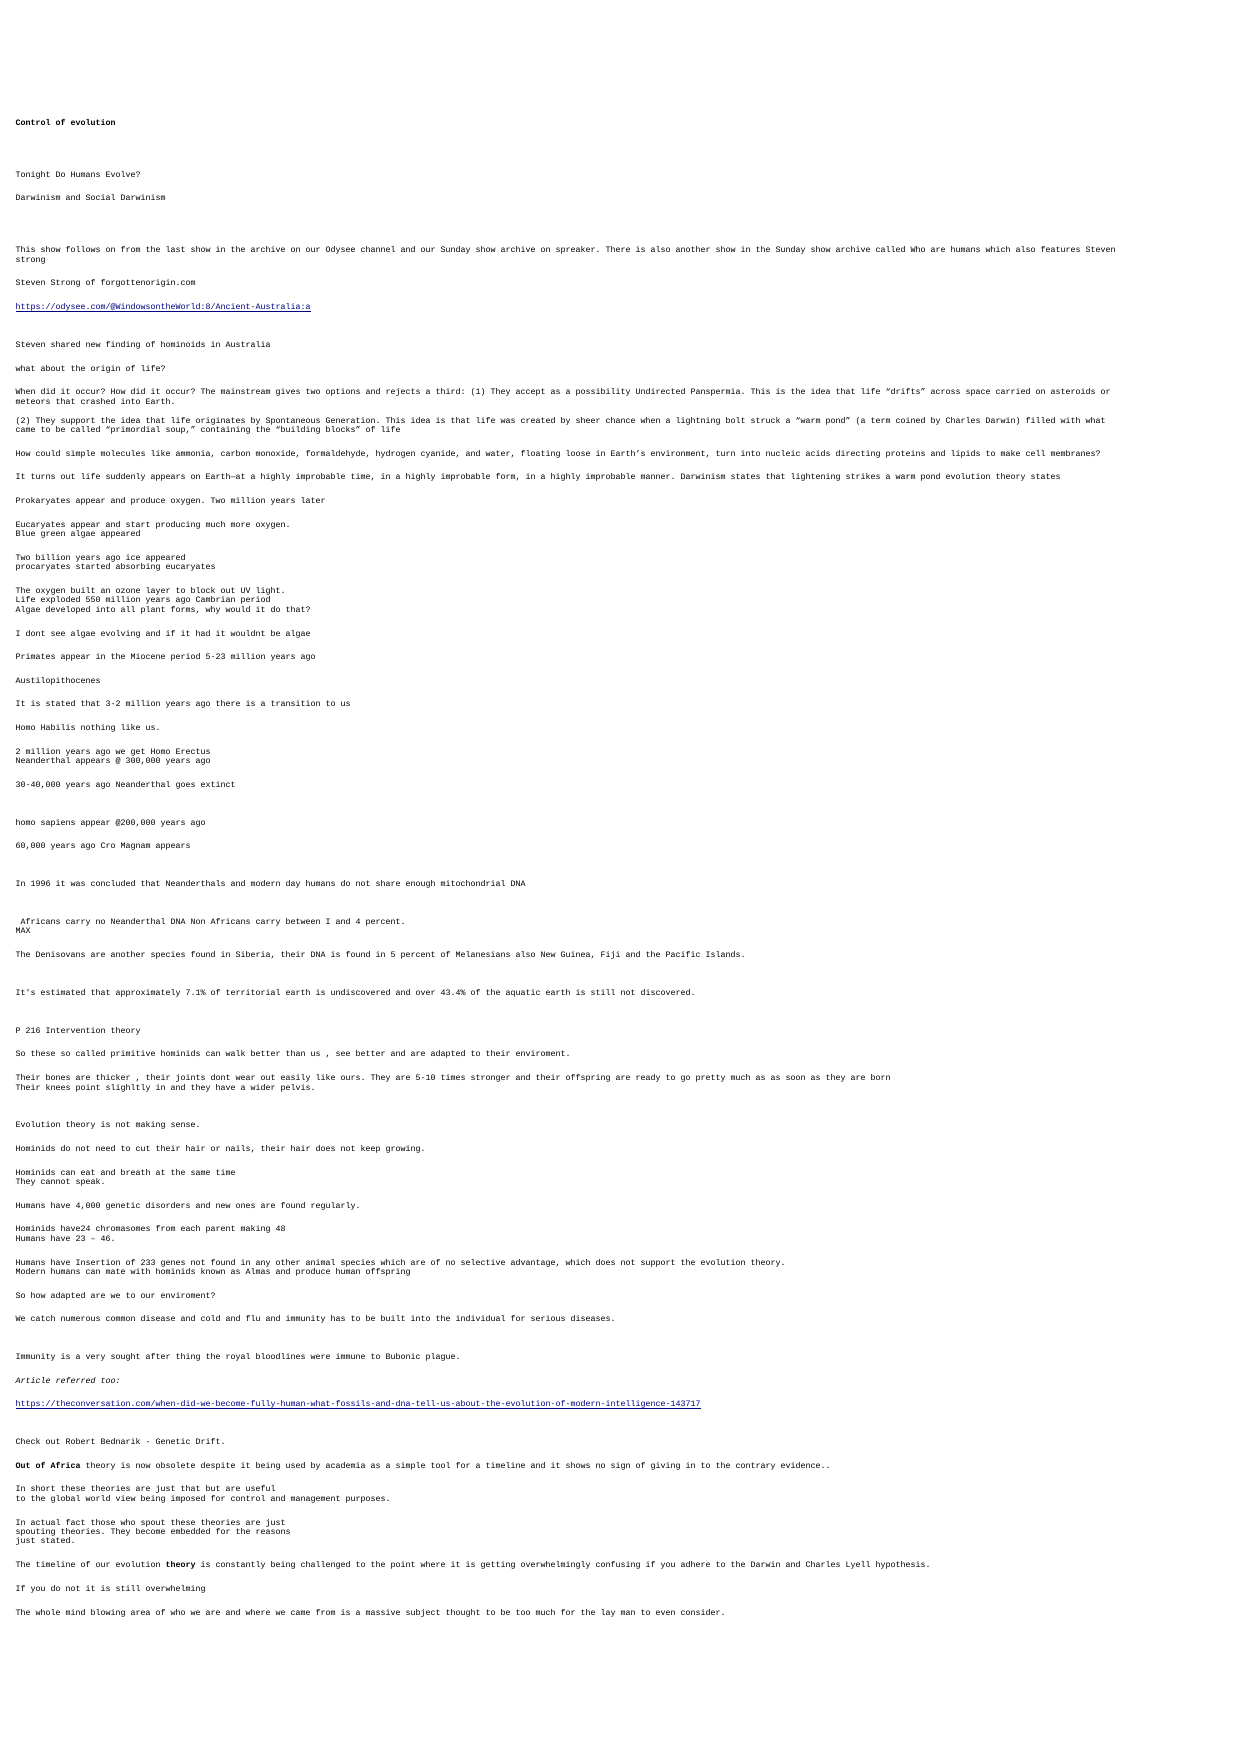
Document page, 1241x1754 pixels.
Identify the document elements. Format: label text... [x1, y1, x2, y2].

text 2 million years ago we get Homo Erectus [15, 747, 1122, 757]
text what about the origin of life? [15, 364, 1122, 373]
text procaryates started absorbing eucaryates [15, 563, 1122, 572]
text In 1996 it was concluded that Neanderthals and modern day humans do not share enough mitochondrial DNA [15, 879, 1122, 889]
text 30-40,000 years ago Neanderthal goes extinct [15, 780, 1122, 790]
text I dont see algae evolving and if it had it wouldnt be algae [15, 629, 1122, 638]
text So these so called primitive hominids can walk better than us , see better and are adapted to their enviroment. [15, 1050, 1122, 1059]
text In actual fact those who spout these theories are just [15, 1518, 1122, 1527]
text The whole mind blowing area of who we are and where we came from is a massive subject thought to be too much for the lay man to even consider. [15, 1608, 1122, 1617]
text Article referred too: [15, 1376, 1122, 1386]
text If you do not it is still overwhelming [15, 1584, 1122, 1594]
text Their bones are thicker , their joints dont wear out easily like ours. They are 5-10 times stronger and their offspring are ready to go pretty much as as soon as they are born [15, 1073, 1122, 1083]
text The oxygen built an ozone layer to block out UV light. [15, 586, 1122, 596]
text Steven shared new finding of hominoids in Australia [15, 340, 1122, 350]
text In short these theories are just that but are useful [15, 1485, 1122, 1494]
text They cannot speak. [15, 1177, 1122, 1187]
text The timeline of our evolution theory is constantly being challenged to the point where it is getting overwhelmingly confusing if you adhere to the Darwin and Charles Lyell hypothesis. [15, 1561, 1122, 1570]
text Homo Habilis nothing like us. [15, 723, 1122, 733]
text Out of Africa theory is now obsolete despite it being used by academia as a simple tool for a timeline and it shows no sign of giving in to the contrary evidence.. [15, 1461, 1122, 1471]
text Humans have 23 – 46. [15, 1234, 1122, 1244]
text Primates appear in the Miocene period 5-23 million years ago [15, 653, 1122, 662]
text Immunity is a very sought after thing the royal bloodlines were immune to Bubonic plague. [15, 1352, 1122, 1362]
text Hominids have24 chromasomes from each parent making 48 [15, 1225, 1122, 1234]
text This show follows on from the last show in the archive on our Odysee channel and our Sunday show archive on spreaker. There is also another show in the Sunday show archive called Who are humans which also features Steven strong [15, 246, 1122, 265]
text Neanderthal appears @ 300,000 years ago [15, 757, 1122, 766]
text Check out Robert Bednarik - Genetic Drift. [15, 1438, 1122, 1447]
text Life exploded 550 million years ago Cambrian period [15, 596, 1122, 605]
text MAX [15, 927, 1122, 936]
text Two billion years ago ice appeared [15, 553, 1122, 563]
text Darwinism and Social Darwinism [15, 194, 1122, 203]
text Austilopithocenes [15, 676, 1122, 686]
text Africans carry no Neanderthal DNA Non Africans carry between I and 4 percent. [15, 917, 1122, 927]
text Evolution theory is not making sense. [15, 1121, 1122, 1130]
text https://odysee.com/@WindowsontheWorld:8/Ancient-Australia:a [15, 302, 1122, 312]
text Humans have 4,000 genetic disorders and new ones are found regularly. [15, 1201, 1122, 1211]
text Eucaryates appear and start producing much more oxygen. [15, 520, 1122, 529]
text 60,000 years ago Cro Magnam appears [15, 842, 1122, 851]
text Hominids do not need to cut their hair or nails, their hair does not keep growing. [15, 1144, 1122, 1154]
text https://theconversation.com/when-did-we-become-fully-human-what-fossils-and-dna-tell-us-about-the-evolution-of-modern-intelligence-143717 [15, 1400, 1122, 1409]
text The Denisovans are another species found in Siberia, their DNA is found in 5 percent of Melanesians also New Guinea, Fiji and the Pacific Islands. [15, 951, 1122, 960]
text Their knees point slighltly in and they have a wider pelvis. [15, 1083, 1122, 1092]
text just stated. [15, 1537, 1122, 1546]
text (2) They support the idea that life originates by Spontaneous Generation. This idea is that life was created by sheer chance when a lightning bolt struck a “warm pond” (a term coined by Charles Darwin) filled with what came to be called “primordial soup,” containing the “building blocks” of life [15, 416, 1122, 435]
text It is stated that 3-2 million years ago there is a transition to us [15, 700, 1122, 709]
text to the global world view being imposed for control and management purposes. [15, 1494, 1122, 1504]
text So how adapted are we to our enviroment? [15, 1291, 1122, 1301]
text How could simple molecules like ammonia, carbon monoxide, formaldehyde, hydrogen cyanide, and water, floating loose in Earth’s environment, turn into nucleic acids directing proteins and lipids to make cell membranes? [15, 449, 1122, 459]
text spouting theories. They become embedded for the reasons [15, 1527, 1122, 1537]
text Modern humans can mate with hominids known as Almas and produce human offspring [15, 1267, 1122, 1277]
text It turns out life suddenly appears on Earth—at a highly improbable time, in a highly improbable form, in a highly improbable manner. Darwinism states that lightening strikes a warm pond evolution theory states [15, 473, 1122, 482]
text Steven Strong of forgottenorigin.com [15, 279, 1122, 288]
text When did it occur? How did it occur? The mainstream gives two options and rejects a third: (1) They accept as a possibility Undirected Panspermia. This is the idea that life “drifts” across space carried on asteroids or meteors that crashed into Earth. [15, 388, 1122, 407]
text Algae developed into all plant forms, why would it do that? [15, 605, 1122, 615]
text We catch numerous common disease and cold and flu and immunity has to be built into the individual for serious diseases. [15, 1315, 1122, 1324]
text Hominids can eat and breath at the same time [15, 1168, 1122, 1177]
text Control of evolution [15, 118, 1122, 128]
text Tonight Do Humans Evolve? [15, 170, 1122, 179]
text homo sapiens appear @200,000 years ago [15, 818, 1122, 828]
text Humans have Insertion of 233 genes not found in any other animal species which are of no selective advantage, which does not support the evolution theory. [15, 1258, 1122, 1267]
text P 216 Intervention theory [15, 1026, 1122, 1036]
text It's estimated that approximately 7.1% of territorial earth is undiscovered and over 43.4% of the aquatic earth is still not discovered. [15, 988, 1122, 998]
text Blue green algae appeared [15, 529, 1122, 539]
text Prokaryates appear and produce oxygen. Two million years later [15, 496, 1122, 506]
